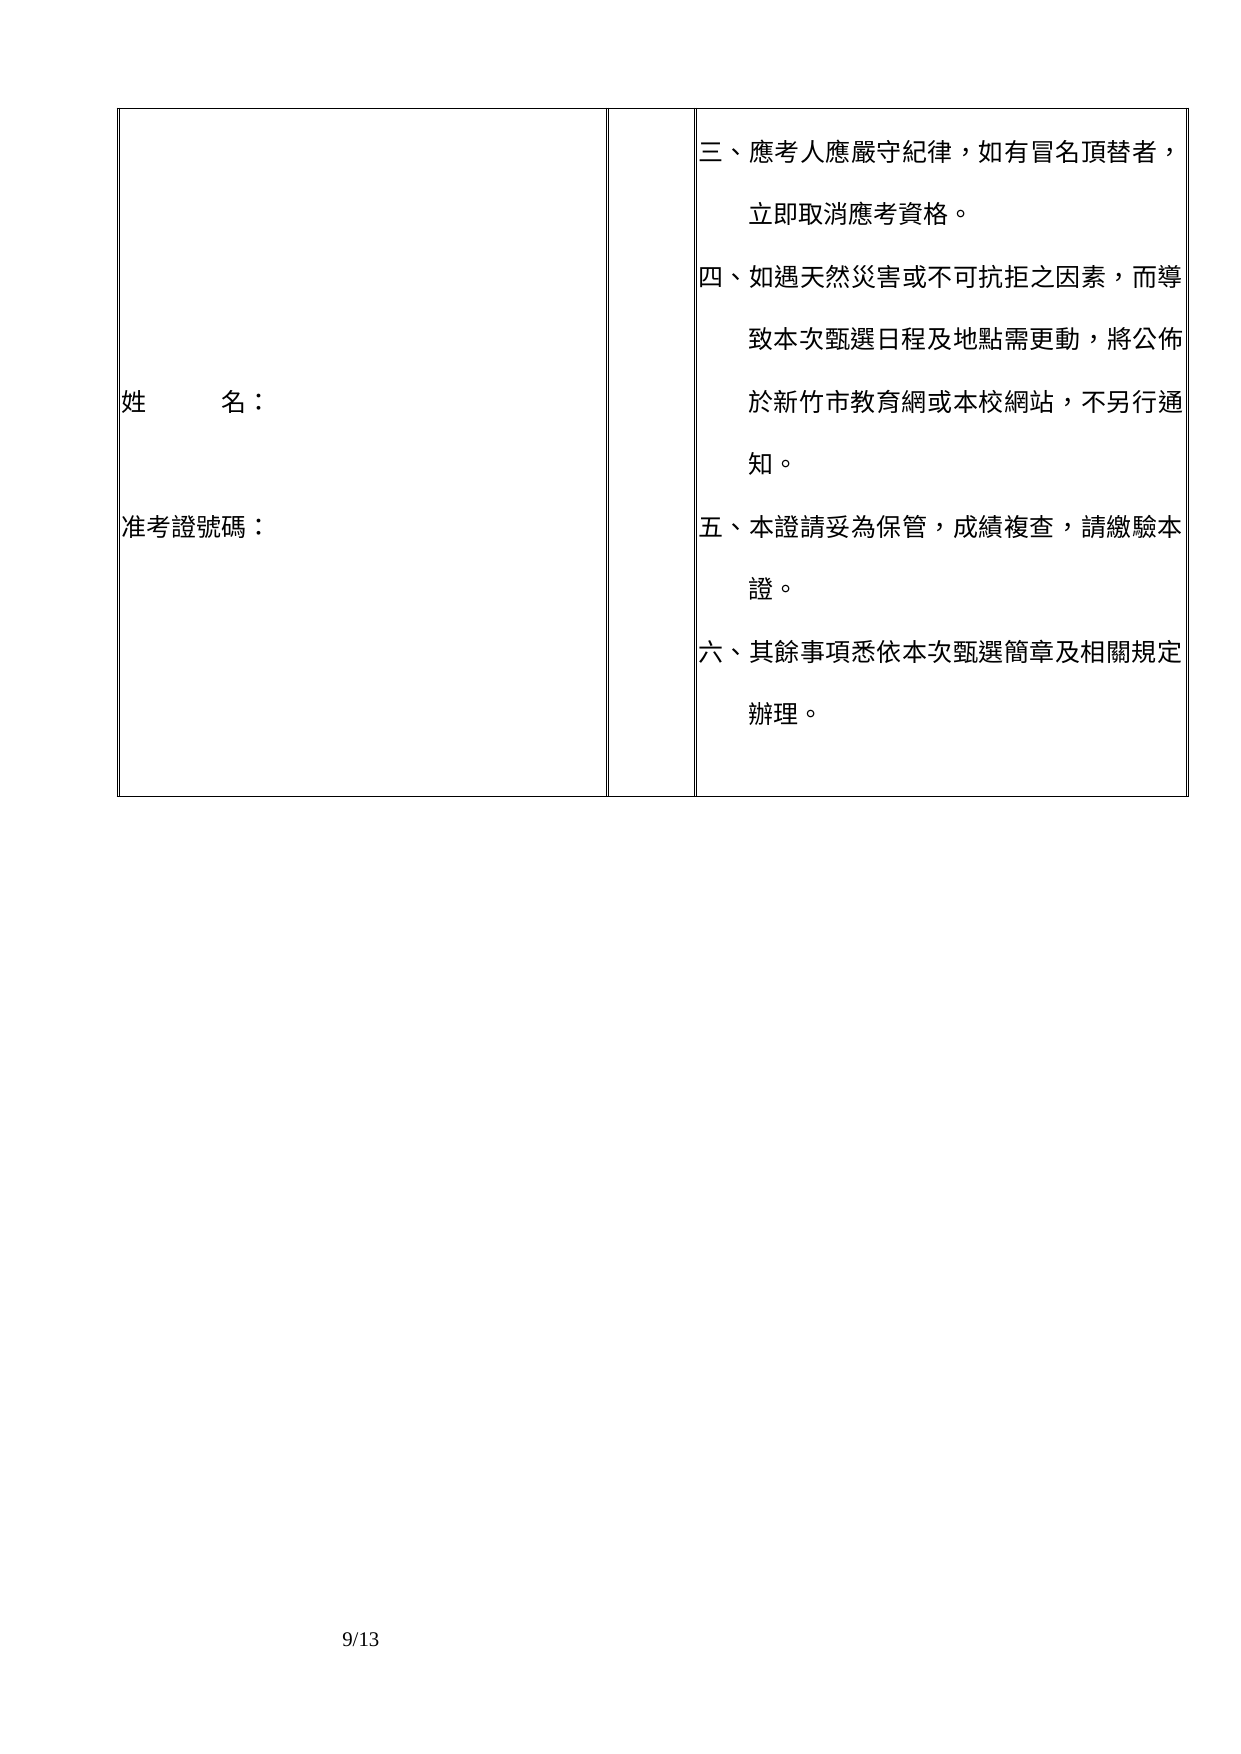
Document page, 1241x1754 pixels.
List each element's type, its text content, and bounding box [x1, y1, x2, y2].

table_cell [609, 109, 694, 796]
table_cell 三、應考人應嚴守紀律，如有冒名頂替者，立即取消應考資格。 四、如遇天然災害或不可抗拒之因素，而導致本次甄選日程及地點需更動，將公佈於新竹市教育網或本校網站，不另行通知。 五、本證請妥為保管，成績複查，請繳驗本證。 六、其餘事項悉依本次甄選簡章及相關規定辦理。 [697, 109, 1186, 796]
table_cell 姓 名： 准考證號碼： [120, 109, 606, 796]
